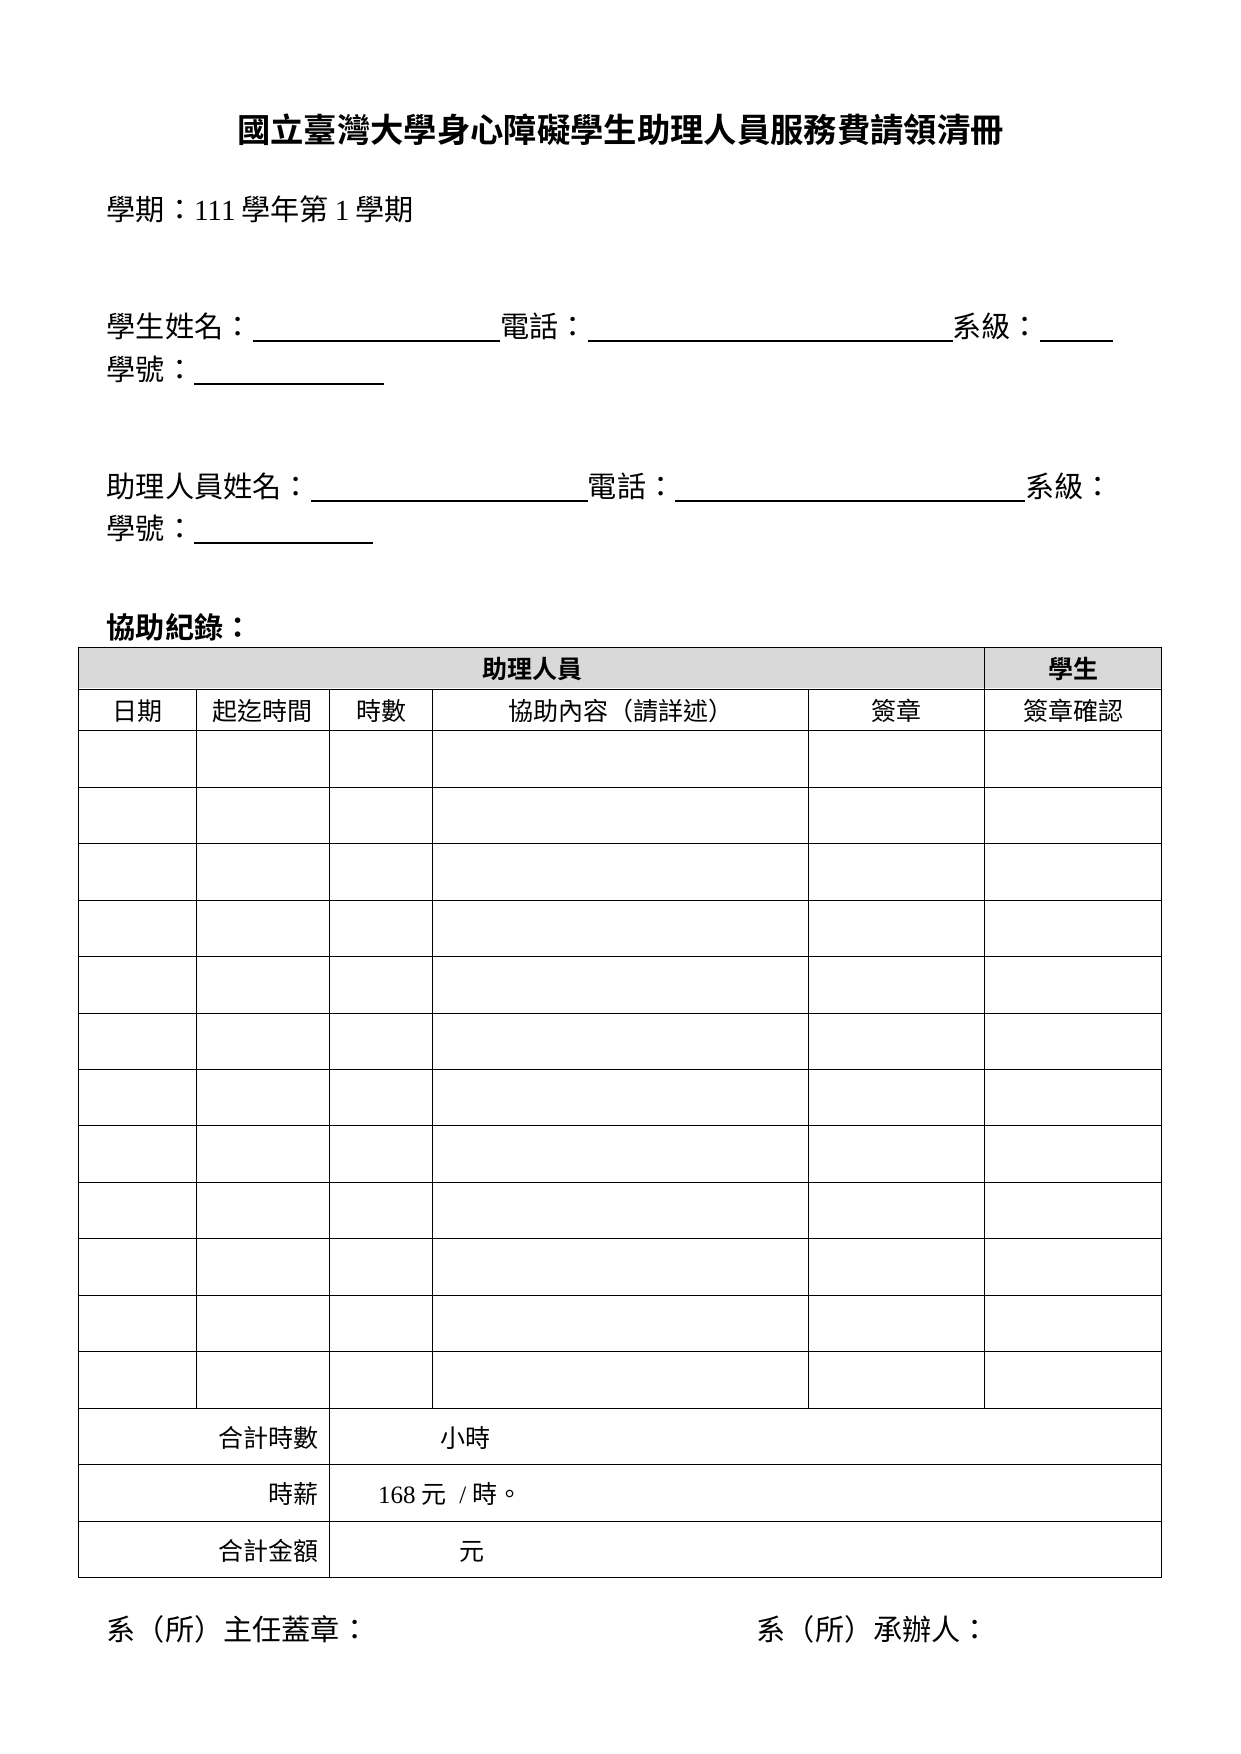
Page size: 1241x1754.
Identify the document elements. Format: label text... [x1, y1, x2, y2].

table_cell [433, 731, 808, 787]
table_cell [433, 1296, 808, 1351]
table_cell [330, 1070, 432, 1125]
table_cell [197, 1014, 329, 1069]
table_cell 合計時數 [79, 1409, 329, 1464]
table_cell [79, 1014, 196, 1069]
text 學期：111學年第1學期 [106, 187, 1134, 229]
table_cell [433, 1014, 808, 1069]
table_cell [433, 1239, 808, 1295]
text 學生姓名： 電話： 系級： 學號： [106, 304, 1134, 389]
table_cell [197, 901, 329, 956]
table_cell [985, 1070, 1161, 1125]
table_cell 協助內容（請詳述） [433, 690, 808, 730]
table_cell 168 元 / 時。 [330, 1465, 1161, 1521]
table_cell [79, 731, 196, 787]
table_cell 日期 [79, 690, 196, 730]
table_cell [985, 901, 1161, 956]
table_header 學生 [985, 648, 1161, 688]
table_cell 時薪 [79, 1465, 329, 1521]
table_cell [809, 788, 984, 843]
table_cell [79, 957, 196, 1012]
table_cell [330, 957, 432, 1012]
table_cell [809, 844, 984, 899]
table_cell [433, 1126, 808, 1182]
table_cell [197, 1183, 329, 1238]
table_cell [330, 1183, 432, 1238]
table_cell [985, 1183, 1161, 1238]
text 系（所）主任蓋章： 系（所）承辦人： [106, 1607, 1134, 1649]
table_cell [433, 788, 808, 843]
table_cell [197, 1352, 329, 1408]
table_cell [809, 901, 984, 956]
table_cell [79, 788, 196, 843]
table_cell [330, 901, 432, 956]
text 助理人員姓名： 電話： 系級： 學號： [106, 464, 1134, 548]
table_cell [985, 1296, 1161, 1351]
table_cell [985, 957, 1161, 1012]
table_cell [79, 844, 196, 899]
table_cell [197, 1070, 329, 1125]
table_cell [79, 1352, 196, 1408]
table_cell [809, 1239, 984, 1295]
table_cell [330, 844, 432, 899]
table_cell [197, 1296, 329, 1351]
table_cell [809, 1126, 984, 1182]
table_cell [330, 1296, 432, 1351]
table_cell [197, 957, 329, 1012]
table_cell [79, 1239, 196, 1295]
text 協助紀錄： [106, 604, 1134, 647]
table_cell 時數 [330, 690, 432, 730]
table_cell [433, 901, 808, 956]
table_cell [433, 1183, 808, 1238]
table_cell [809, 1014, 984, 1069]
table_cell [985, 1014, 1161, 1069]
table_cell [809, 1183, 984, 1238]
table_cell [809, 1070, 984, 1125]
table_cell 合計金額 [79, 1522, 329, 1577]
table_cell 簽章 [809, 690, 984, 730]
table_cell [809, 1296, 984, 1351]
table_cell [330, 1126, 432, 1182]
table_cell [809, 731, 984, 787]
table_header 助理人員 [79, 648, 984, 688]
table_cell [330, 1352, 432, 1408]
table_cell 小時 [330, 1409, 1161, 1464]
table_cell [330, 1239, 432, 1295]
table_cell [330, 731, 432, 787]
table_cell [197, 788, 329, 843]
table_cell [330, 788, 432, 843]
table_cell 起迄時間 [197, 690, 329, 730]
table_cell [433, 844, 808, 899]
table_cell [330, 1014, 432, 1069]
table_cell 簽章確認 [985, 690, 1161, 730]
table_cell [809, 957, 984, 1012]
table_cell [79, 1183, 196, 1238]
table_cell [197, 1126, 329, 1182]
table_cell [985, 1126, 1161, 1182]
table_cell [79, 1126, 196, 1182]
table_cell [985, 731, 1161, 787]
table_cell [79, 1070, 196, 1125]
table_cell [197, 1239, 329, 1295]
table_cell [197, 731, 329, 787]
table_cell [985, 1352, 1161, 1408]
table_cell [985, 844, 1161, 899]
table_cell [809, 1352, 984, 1408]
table_cell 元 [330, 1522, 1161, 1577]
table_cell [433, 1070, 808, 1125]
table_cell [433, 1352, 808, 1408]
table_cell [79, 901, 196, 956]
table_cell [79, 1296, 196, 1351]
text 國立臺灣大學身心障礙學生助理人員服務費請領清冊 [106, 87, 1134, 149]
table_cell [197, 844, 329, 899]
table_cell [433, 957, 808, 1012]
table_cell [985, 788, 1161, 843]
table_cell [985, 1239, 1161, 1295]
